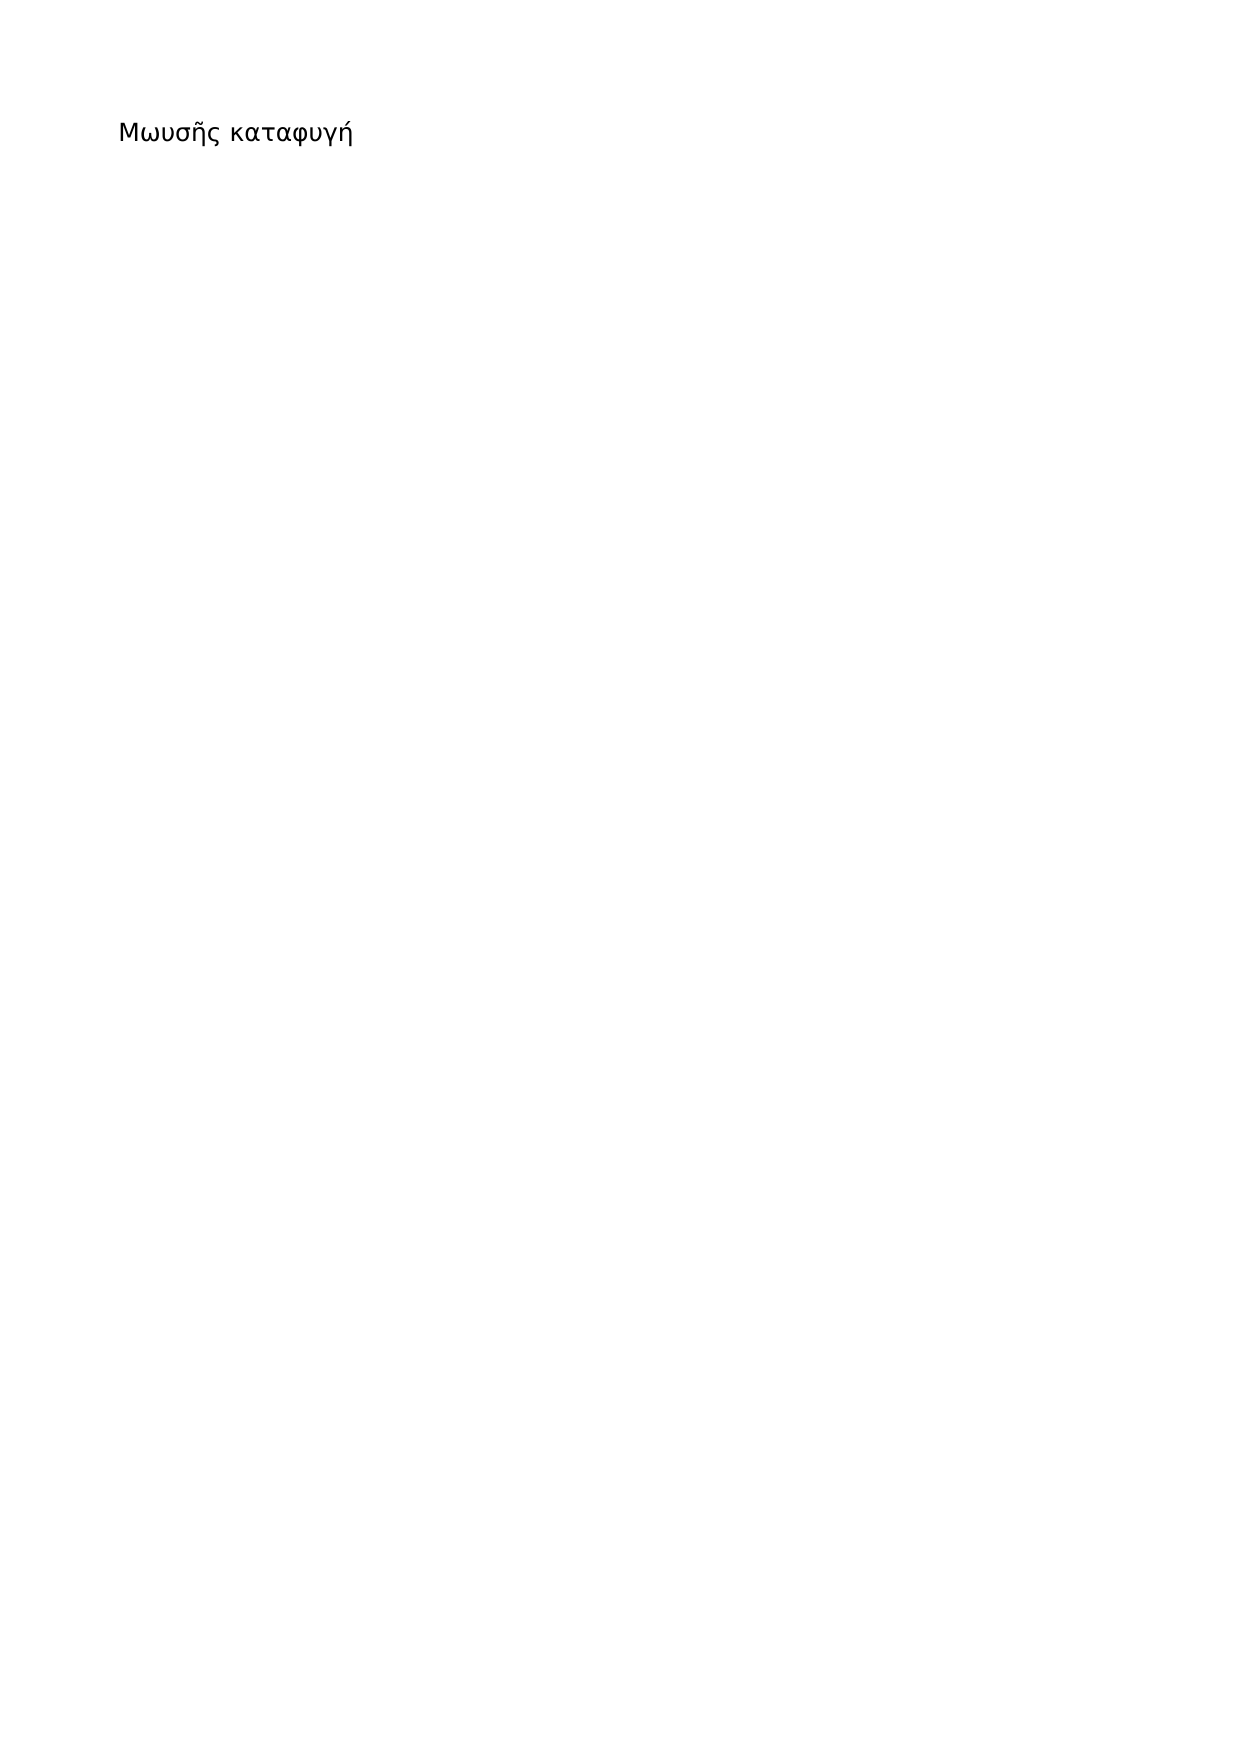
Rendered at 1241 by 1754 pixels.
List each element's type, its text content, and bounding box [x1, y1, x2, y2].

text Μωυσῆς καταφυγή [118, 118, 1122, 147]
